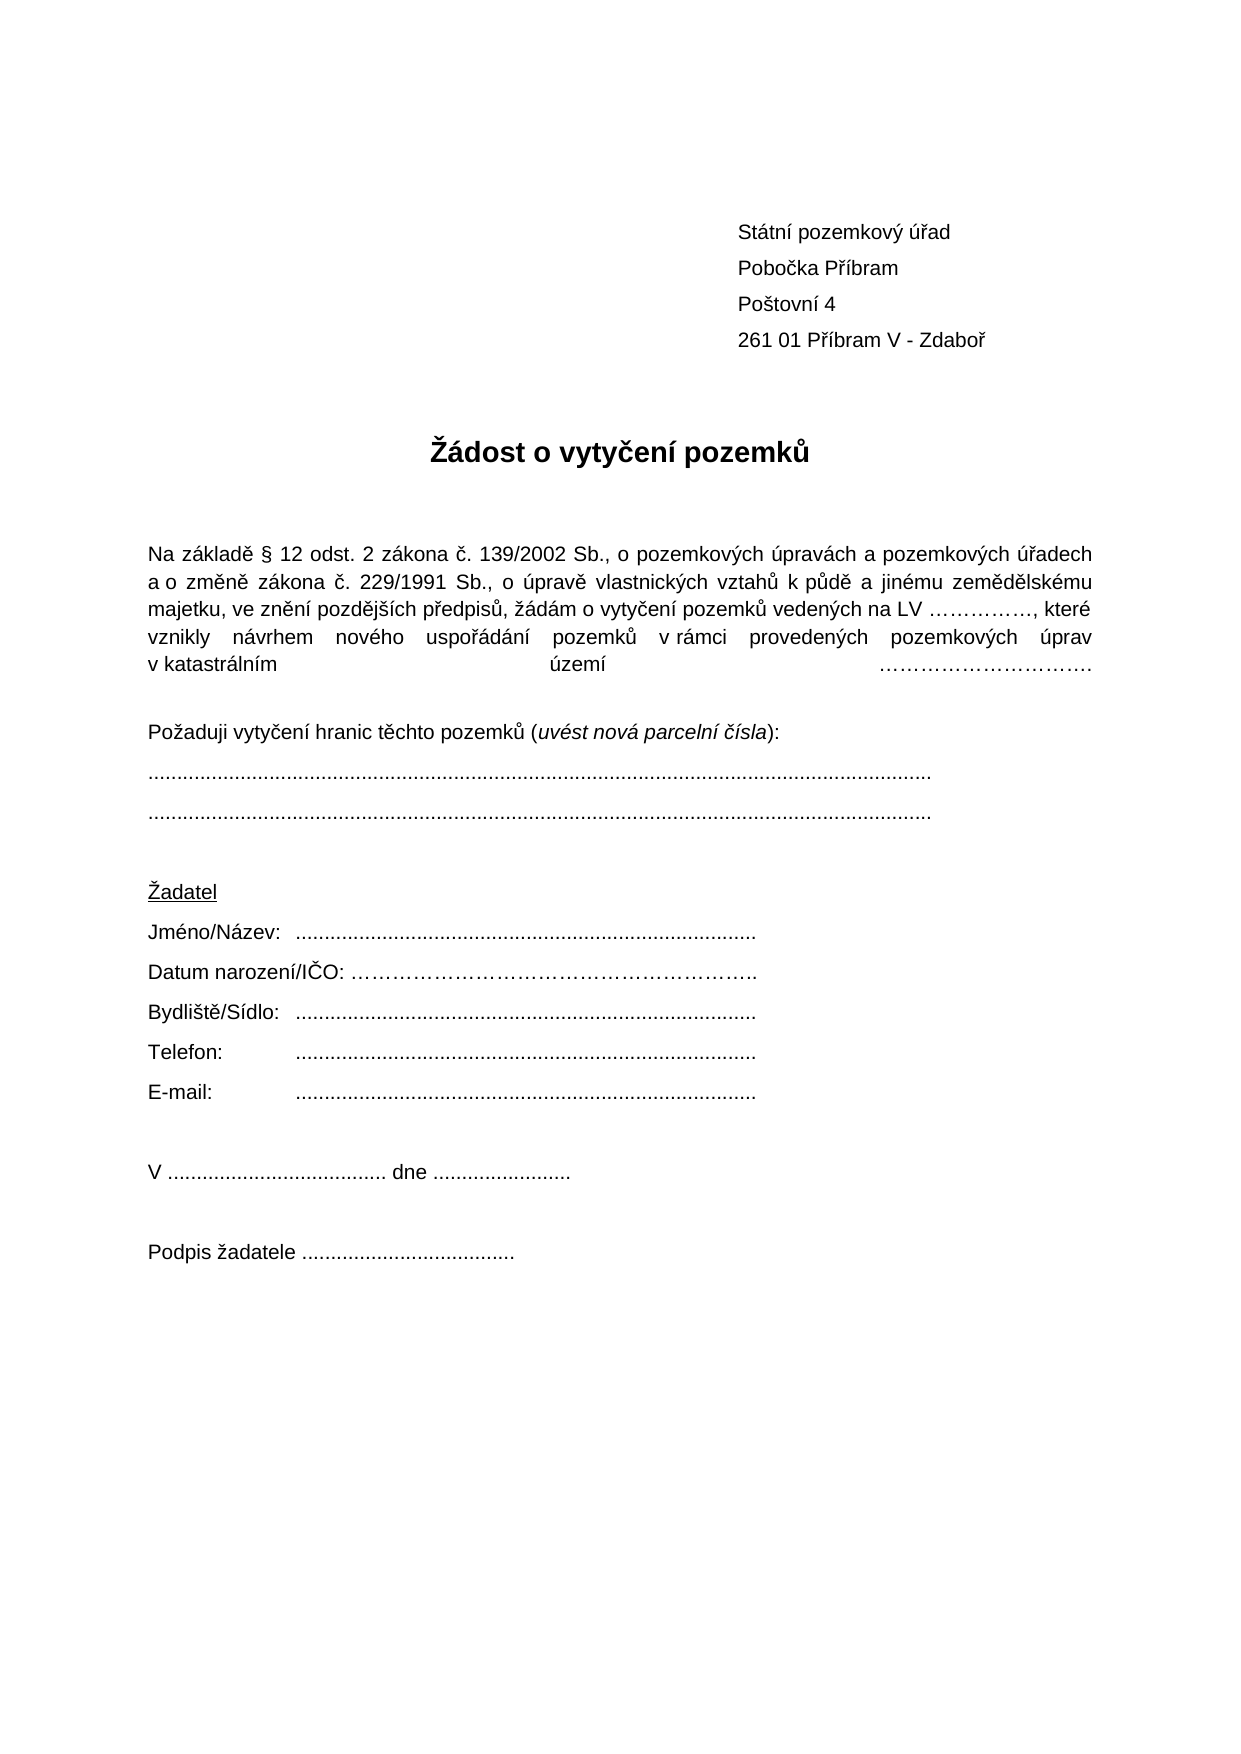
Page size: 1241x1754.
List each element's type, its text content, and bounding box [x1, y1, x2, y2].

text Podpis žadatele ..................................... [148, 1240, 1092, 1264]
text ........................................................................................................................................ [148, 760, 1092, 784]
text Datum narození/IČO: ………………………………………………….. [148, 960, 1092, 984]
text Na základě § 12 odst. 2 zákona č. 139/2002 Sb., o pozemkových úpravách a pozemkových úřadech a o změně zákona č. 229/1991 Sb., o úpravě vlastnických vztahů k půdě a jinému zemědělskému majetku, ve znění pozdějších předpisů, žádám o vytyčení pozemků vedených na LV ……………, které vznikly návrhem nového uspořádání pozemků v rámci provedených pozemkových úprav v katastrálním území …………………………. [148, 542, 1092, 704]
text Telefon: ................................................................................ [148, 1040, 1092, 1064]
text E-mail: ................................................................................ [148, 1080, 1092, 1104]
text Žadatel [148, 880, 1092, 904]
text Žádost o vytyčení pozemků [148, 435, 1092, 469]
text 261 01 Příbram V - Zdaboř [148, 327, 1092, 351]
text ........................................................................................................................................ [148, 800, 1092, 824]
text Jméno/Název: ................................................................................ [148, 920, 1092, 944]
text Pobočka Příbram [148, 256, 1092, 279]
text Státní pozemkový úřad [664, 219, 1092, 243]
text Požaduji vytyčení hranic těchto pozemků (uvést nová parcelní čísla): [148, 720, 1092, 744]
text Poštovní 4 [148, 291, 1092, 315]
text Bydliště/Sídlo: ................................................................................ [148, 1000, 1092, 1024]
text V ...................................... dne ........................ [148, 1160, 1092, 1184]
